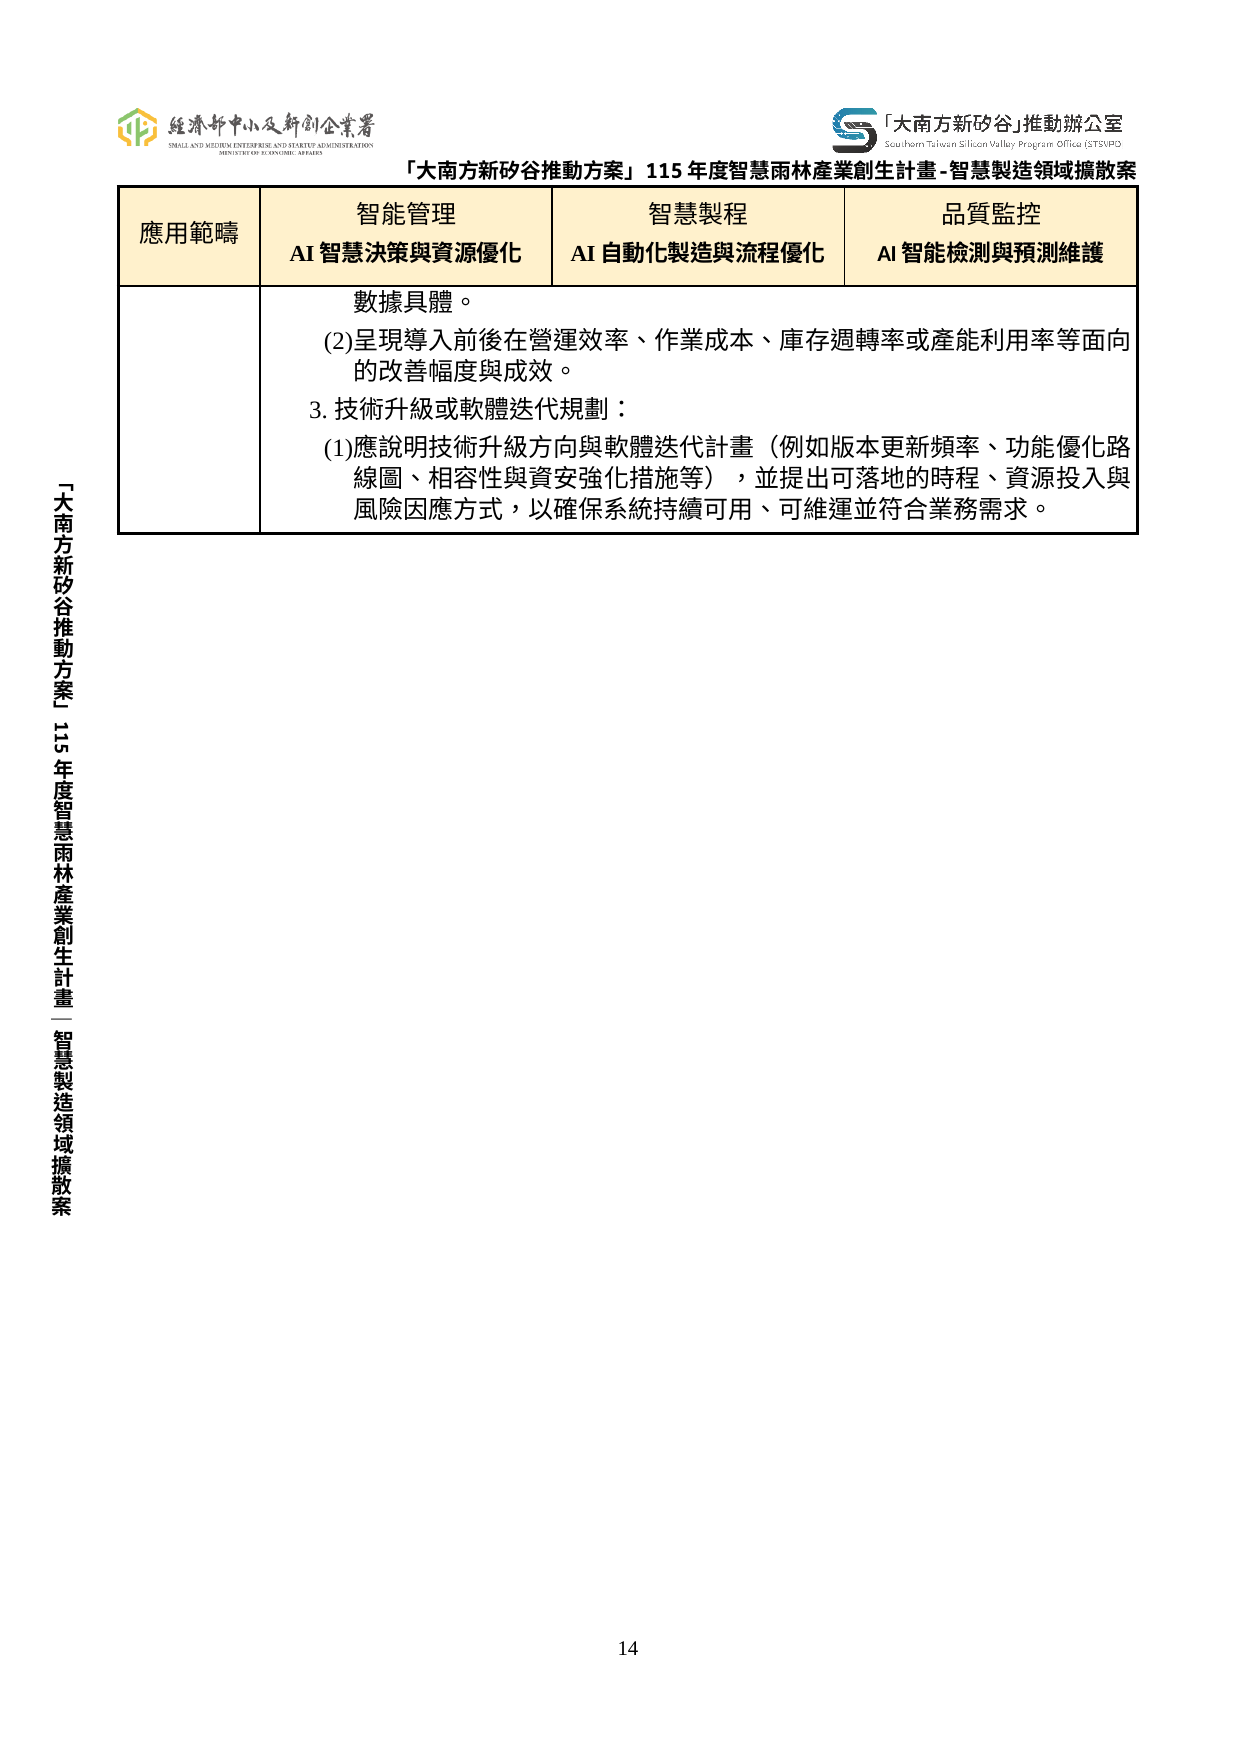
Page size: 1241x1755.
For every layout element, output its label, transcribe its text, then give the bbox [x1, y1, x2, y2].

table_header 品質監控 AI智能檢測與預測維護 [845, 188, 1136, 285]
table_header 應用範疇 [120, 188, 259, 285]
table_header 智能管理 AI智慧決策與資源優化 [261, 188, 551, 285]
table_cell [120, 287, 259, 532]
table_cell 數據具體。 (2)呈現導入前後在營運效率、作業成本、庫存週轉率或產能利用率等面向的改善幅度與成效。 3. 技術升級或軟體迭代規劃： (1)應說明技術升級方向與軟體迭代計畫（例如版本更新頻率、功能優化路線圖、相容性與資安強化措施等），並提出可落地的時程、資源投入與風險因應方式，以確保系統持續可用、可維運並符合業務需求。 [261, 287, 1136, 532]
table_header 智慧製程 AI自動化製造與流程優化 [553, 188, 844, 285]
